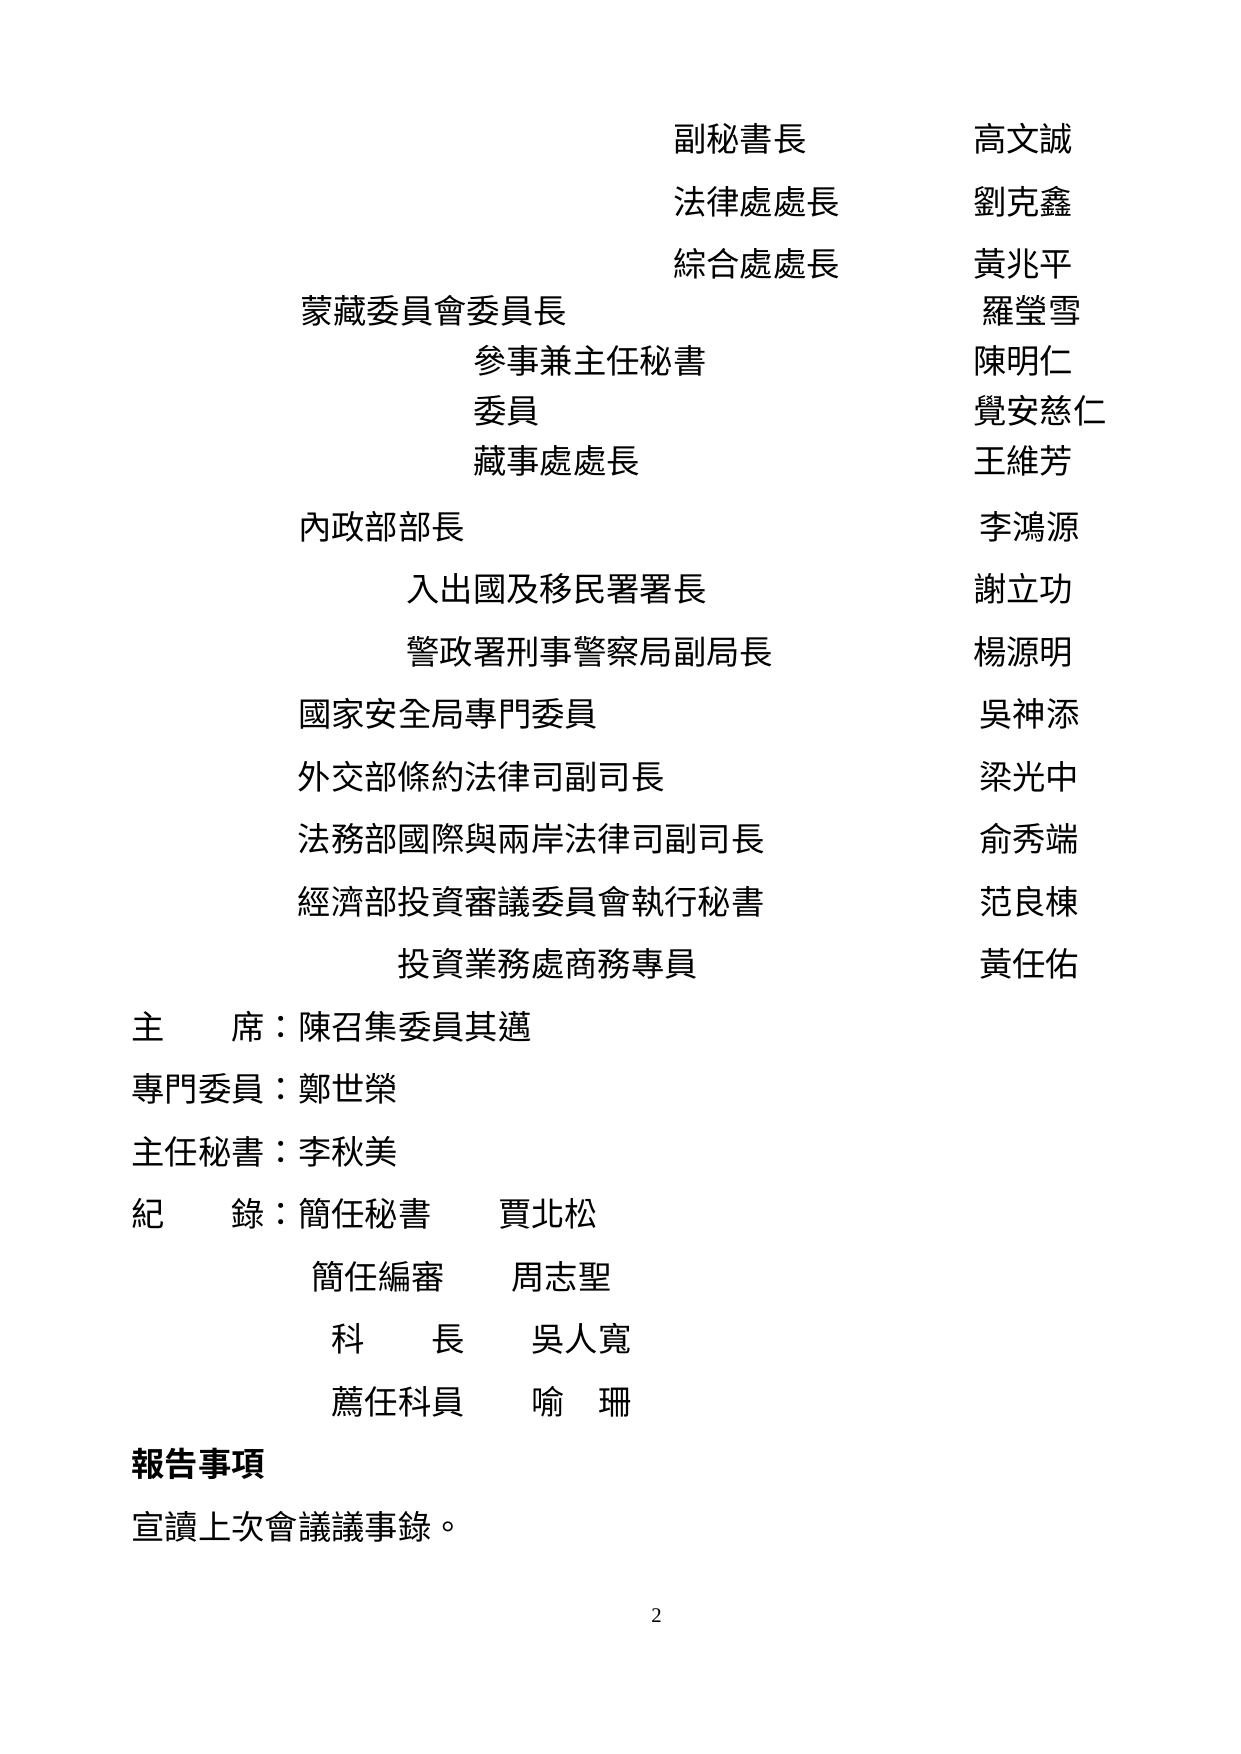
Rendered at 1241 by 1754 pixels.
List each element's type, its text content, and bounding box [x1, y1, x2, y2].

text 蒙藏委員會委員長 羅瑩雪 [131, 283, 1181, 333]
text 內政部部長 李鴻源 [131, 483, 1181, 546]
text 宣讀上次會議議事錄。 [131, 1483, 1195, 1546]
text 經濟部投資審議委員會執行秘書 范良棟 [131, 858, 1125, 921]
text 科 長 吳人寬 [131, 1296, 1181, 1358]
text 專門委員：鄭世榮 [131, 1046, 1240, 1108]
text 副秘書長 高文誠 [131, 96, 1240, 158]
text 主 席：陳召集委員其邁 [131, 983, 1240, 1046]
text 薦任科員 喻 珊 [131, 1358, 1181, 1421]
text 警政署刑事警察局副局長 楊源明 [131, 608, 1200, 671]
text 法務部國際與兩岸法律司副司長 俞秀端 [131, 796, 1125, 858]
text 主任秘書：李秋美 [131, 1108, 1240, 1171]
text 藏事處處長 王維芳 [131, 433, 1181, 483]
text 投資業務處商務專員 黃任佑 [131, 921, 1125, 983]
text 入出國及移民署署長 謝立功 [131, 546, 1200, 608]
text 報告事項 [131, 1421, 1181, 1483]
text 綜合處處長 黃兆平 [131, 221, 1240, 283]
text 外交部條約法律司副司長 梁光中 [131, 733, 1125, 796]
text 參事兼主任秘書 陳明仁 [131, 333, 1181, 383]
text 法律處處長 劉克鑫 [131, 158, 1240, 221]
text 簡任編審 周志聖 [131, 1233, 1240, 1296]
text 委員 覺安慈仁 [131, 383, 1181, 433]
text 國家安全局專門委員 吳神添 [131, 671, 1200, 733]
text 紀 錄：簡任秘書 賈北松 [131, 1171, 1240, 1233]
